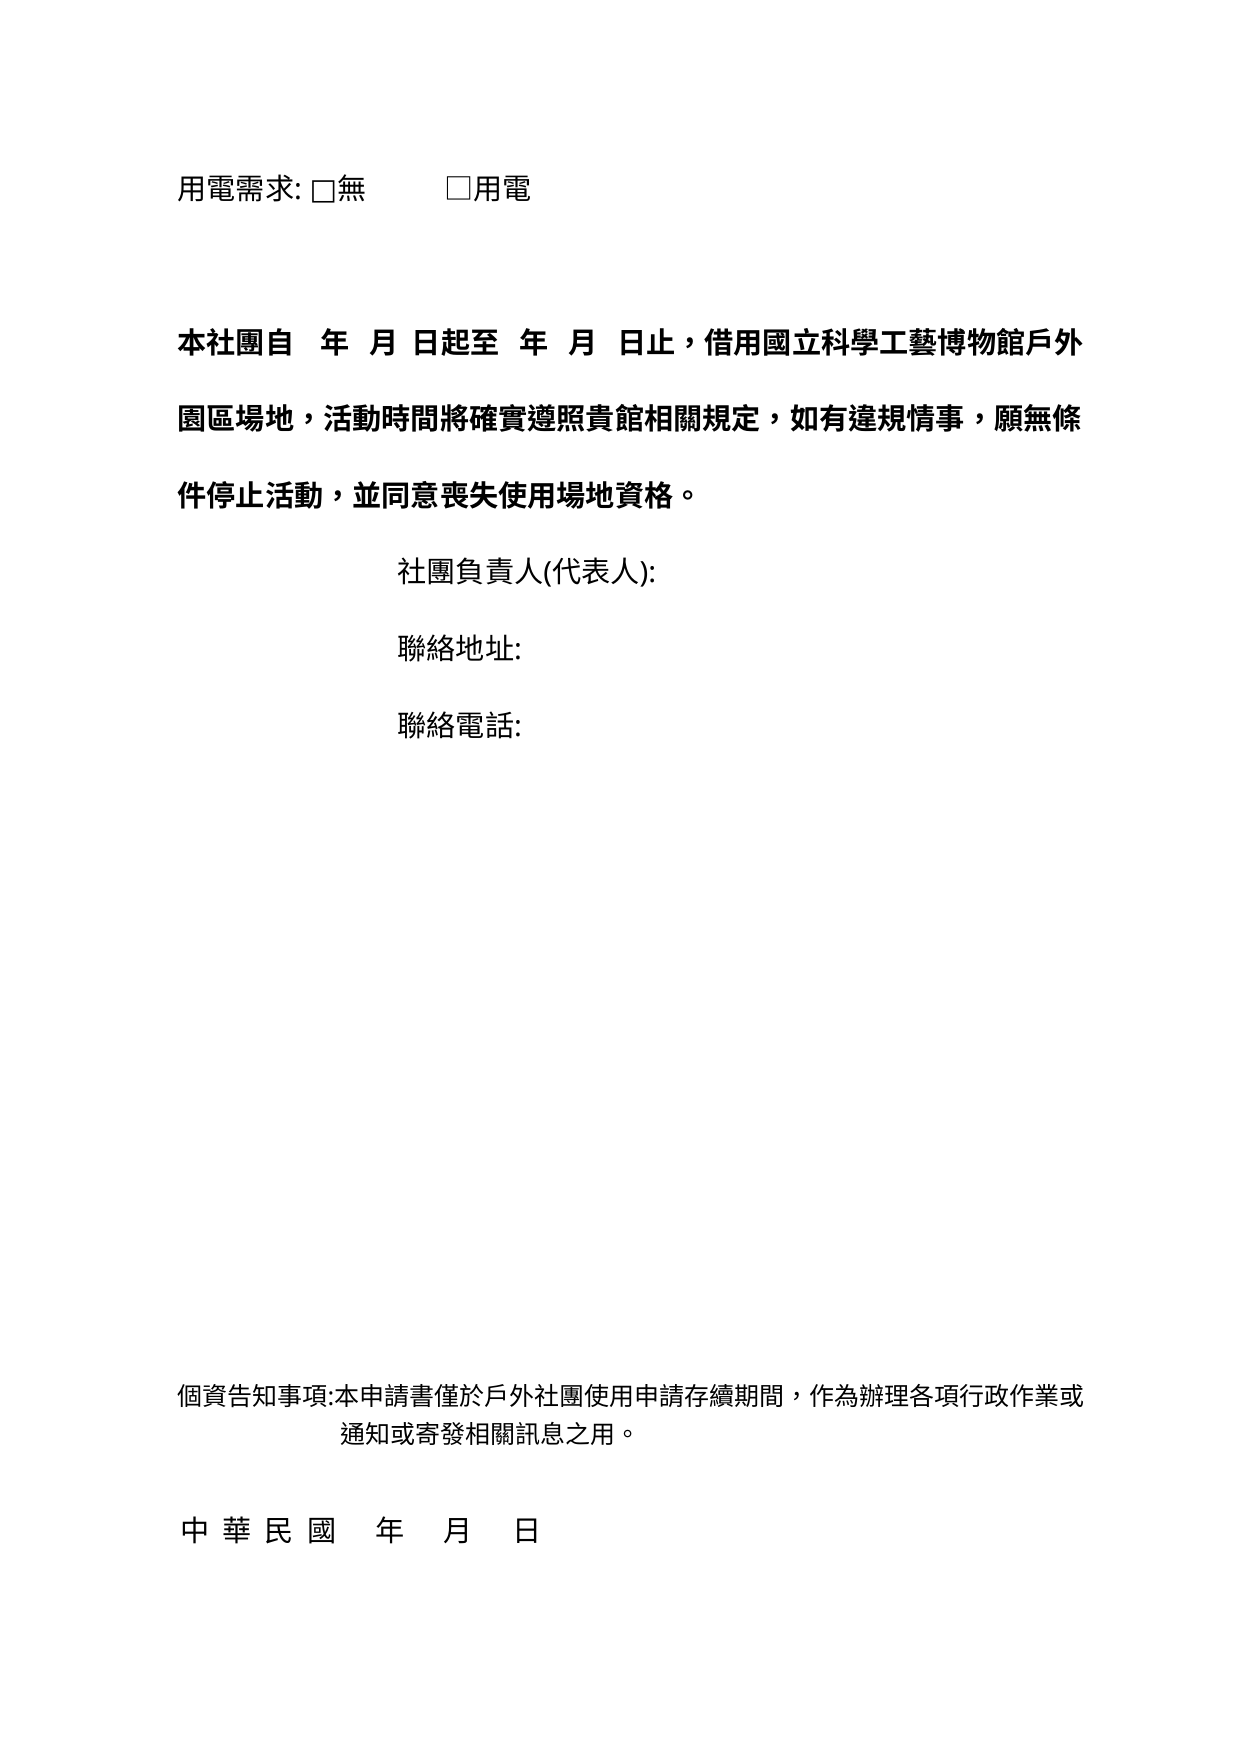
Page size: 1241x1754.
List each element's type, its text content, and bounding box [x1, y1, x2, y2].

text 聯絡電話: [177, 685, 1092, 762]
text 社團負責人(代表人): [177, 532, 1092, 609]
text 用電需求: □無 □用電 [177, 149, 1092, 225]
text 聯絡地址: [177, 609, 1092, 685]
text 中 華 民 國 年 月 日 [180, 1490, 1092, 1567]
text 個資告知事項:本申請書僅於戶外社團使用申請存續期間，作為辦理各項行政作業或通知或寄發相關訊息之用。 [177, 1375, 1092, 1452]
text 本社團自 年 月 日起至 年 月 日止，借用國立科學工藝博物館戶外園區場地，活動時間將確實遵照貴館相關規定，如有違規情事，願無條件停止活動，並同意喪失使用場地資格。 [177, 302, 1092, 532]
